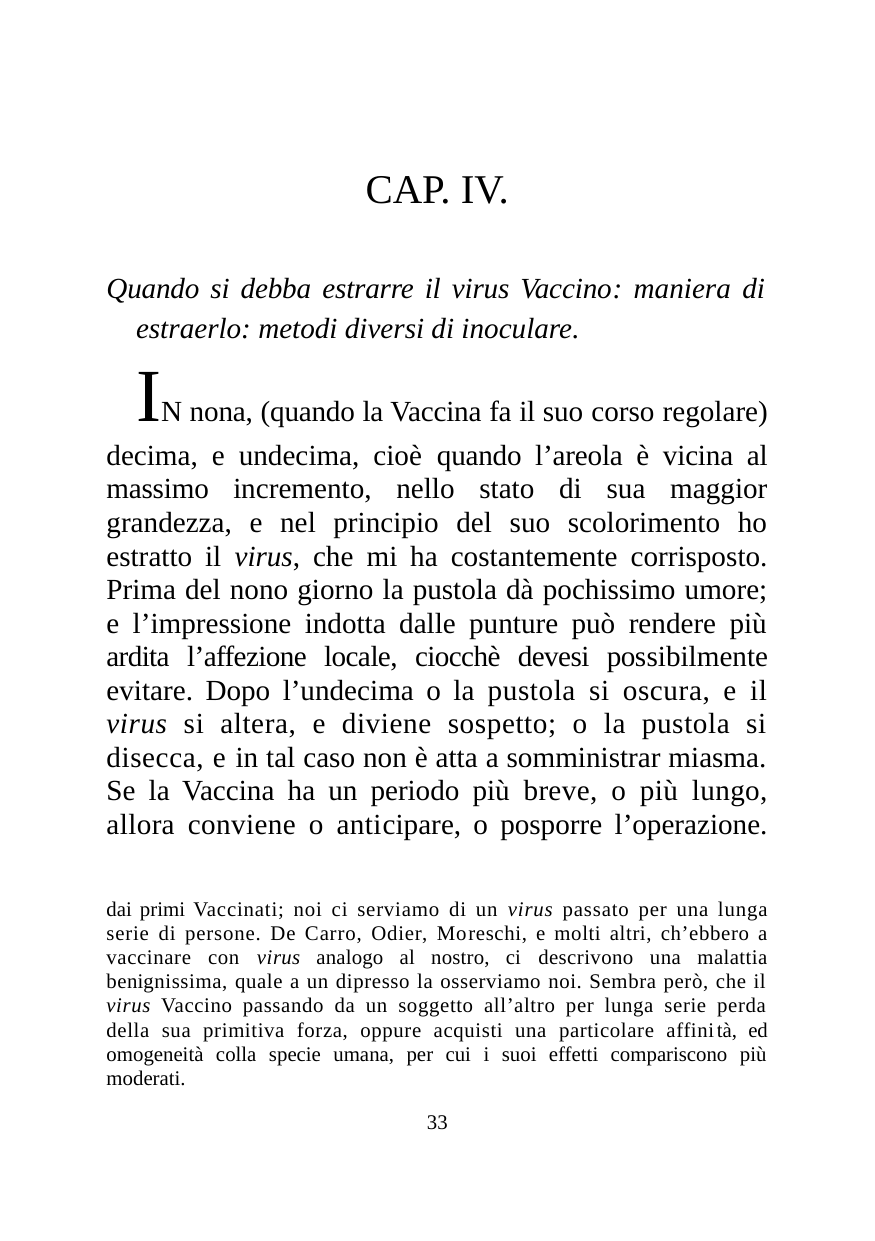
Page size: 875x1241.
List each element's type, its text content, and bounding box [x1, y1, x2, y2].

text Quando si debba estrarre il virus Vaccino: maniera di estraerlo: metodi diversi di inoculare. [106, 271, 768, 345]
text dai primi Vaccinati; noi ci serviamo di un virus passato per una lunga serie di persone. De Carro, Odier, Moreschi, e molti altri, ch’ebbero a vaccinare con virus analogo al nostro, ci descrivono una malattia benignissima, quale a un dipresso la osserviamo noi. Sembra però, che il virus Vaccino passando da un soggetto all’altro per lunga serie perda della sua primitiva forza, oppure acquisti una particolare affinità, ed omogeneità colla specie umana, per cui i suoi effetti compariscono più moderati. [106, 897, 768, 1090]
text IN nona, (quando la Vaccina fa il suo corso regolare) decima, e undecima, cioè quando l’areola è vicina al massimo incremento, nello stato di sua maggior grandezza, e nel principio del suo scolorimento ho estratto il virus, che mi ha costantemente corrisposto. Prima del nono giorno la pustola dà pochissimo umore; e l’impressione indotta dalle punture può rendere più ardita l’affezione locale, ciocchè devesi possibilmente evitare. Dopo l’undecima o la pustola si oscura, e il virus si altera, e diviene sospetto; o la pustola si disecca, e in tal caso non è atta a somministrar miasma. Se la Vaccina ha un periodo più breve, o più lungo, allora conviene o anticipare, o posporre l’operazione. [106, 352, 768, 841]
subtitle CAP. IV. [106, 165, 768, 212]
